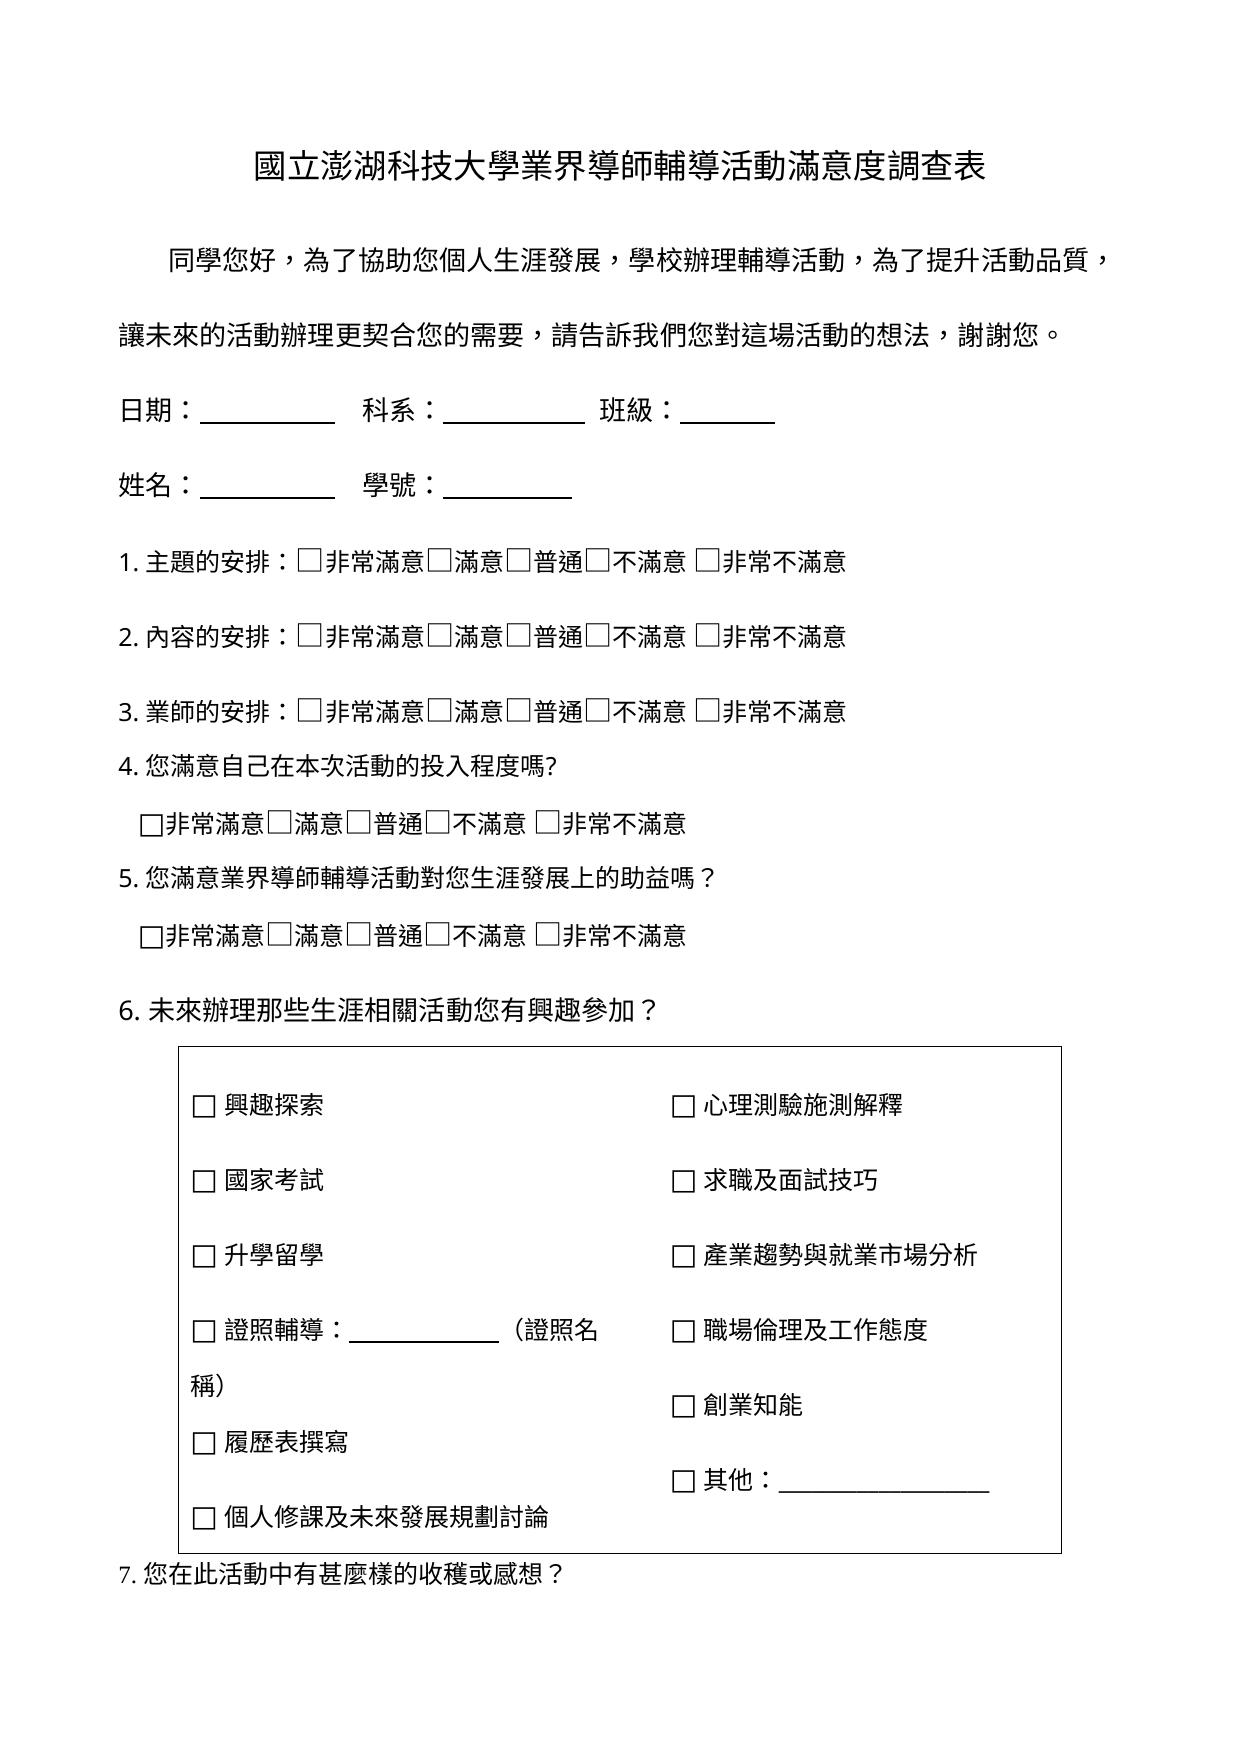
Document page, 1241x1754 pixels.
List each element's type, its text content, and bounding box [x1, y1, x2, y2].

text 姓名： 學號： [118, 446, 1122, 521]
text 3. 業師的安排：□非常滿意□滿意□普通□不滿意 □非常不滿意 [118, 671, 1122, 746]
text 5. 您滿意業界導師輔導活動對您生涯發展上的助益嗎？ [118, 858, 1122, 896]
text □非常滿意□滿意□普通□不滿意 □非常不滿意 [118, 896, 1122, 971]
text 日期： 科系： 班級： [118, 371, 1122, 446]
text 國立澎湖科技大學業界導師輔導活動滿意度調查表 [118, 127, 1122, 202]
text 1. 主題的安排：□非常滿意□滿意□普通□不滿意 □非常不滿意 [118, 521, 1122, 596]
text 同學您好，為了協助您個人生涯發展，學校辦理輔導活動，為了提升活動品質，讓未來的活動辦理更契合您的需要，請告訴我們您對這場活動的想法，謝謝您。 [118, 221, 1122, 371]
text 7. 您在此活動中有甚麼樣的收穫或感想？ [118, 1554, 1122, 1592]
text 2. 內容的安排：□非常滿意□滿意□普通□不滿意 □非常不滿意 [118, 596, 1122, 671]
text □非常滿意□滿意□普通□不滿意 □非常不滿意 [118, 783, 1122, 858]
text 6. 未來辦理那些生涯相關活動您有興趣參加？ [118, 971, 1122, 1046]
table_header □ 興趣探索 □ 國家考試 □ 升學留學 □ 證照輔導： （證照名稱） □ 履歷表撰寫 □ 個人修課及未來發展規劃討論 [179, 1047, 658, 1553]
text 4. 您滿意自己在本次活動的投入程度嗎? [118, 746, 1122, 783]
table_header □ 心理測驗施測解釋 □ 求職及面試技巧 □ 產業趨勢與就業市場分析 □ 職場倫理及工作態度 □ 創業知能 □ 其他：___________________ [658, 1047, 1061, 1553]
